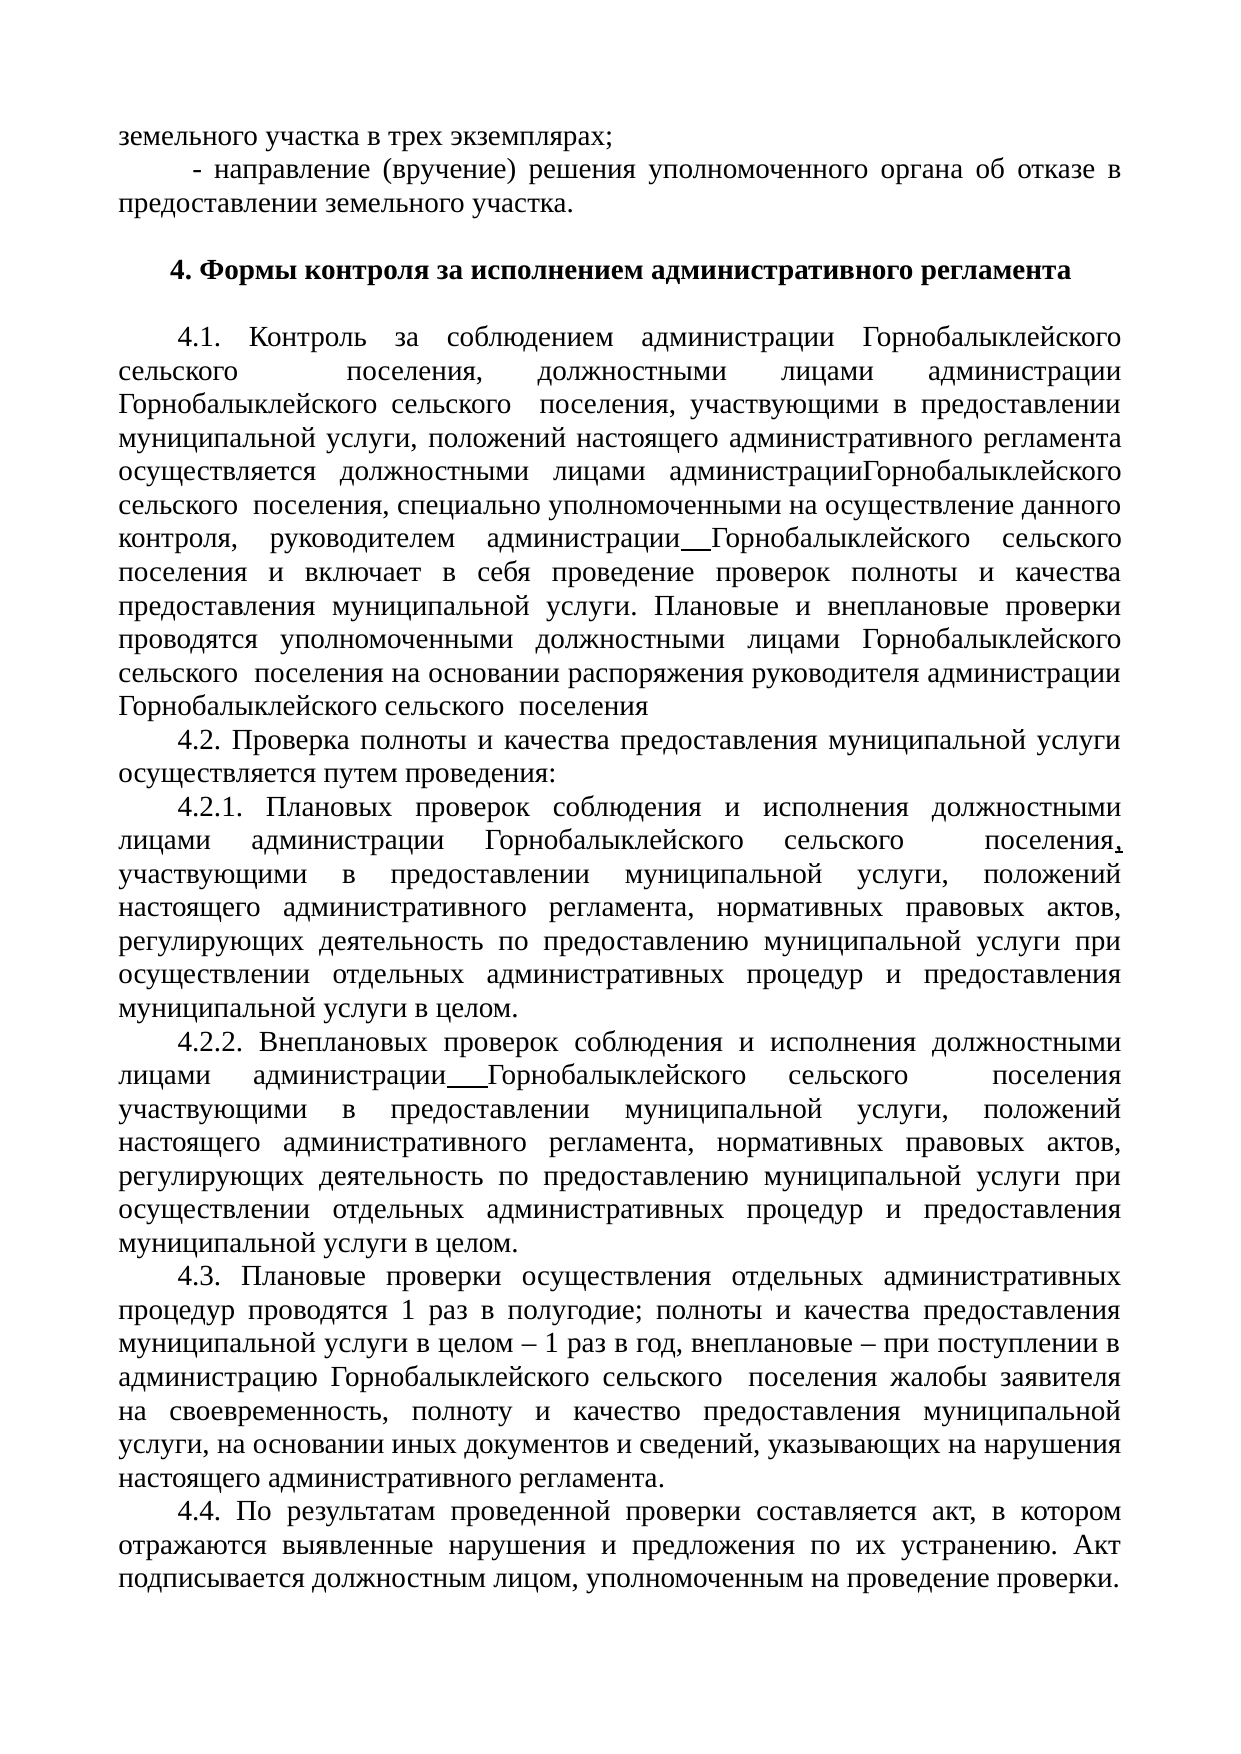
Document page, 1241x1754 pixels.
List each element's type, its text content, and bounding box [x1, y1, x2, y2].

text 4. Формы контроля за исполнением административного регламента [118, 252, 1124, 286]
text - направление (вручение) решения уполномоченного органа об отказе в предоставлении земельного участка. [118, 152, 1122, 219]
text 4.4. По результатам проведенной проверки составляется акт, в котором отражаются выявленные нарушения и предложения по их устранению. Акт подписывается должностным лицом, уполномоченным на проведение проверки. [118, 1493, 1122, 1594]
text земельного участка в трех экземплярах; [118, 118, 1122, 152]
text 4.2.2. Внеплановых проверок соблюдения и исполнения должностными лицами администрации Горнобалыклейского сельского поселения участвующими в предоставлении муниципальной услуги, положений настоящего административного регламента, нормативных правовых актов, регулирующих деятельность по предоставлению муниципальной услуги при осуществлении отдельных административных процедур и предоставления муниципальной услуги в целом. [118, 1024, 1122, 1258]
text 4.3. Плановые проверки осуществления отдельных административных процедур проводятся 1 раз в полугодие; полноты и качества предоставления муниципальной услуги в целом – 1 раз в год, внеплановые – при поступлении в администрацию Горнобалыклейского сельского поселения жалобы заявителя на своевременность, полноту и качество предоставления муниципальной услуги, на основании иных документов и сведений, указывающих на нарушения настоящего административного регламента. [118, 1258, 1122, 1493]
text 4.2.1. Плановых проверок соблюдения и исполнения должностными лицами администрации Горнобалыклейского сельского поселения, участвующими в предоставлении муниципальной услуги, положений настоящего административного регламента, нормативных правовых актов, регулирующих деятельность по предоставлению муниципальной услуги при осуществлении отдельных административных процедур и предоставления муниципальной услуги в целом. [118, 789, 1122, 1024]
text 4.1. Контроль за соблюдением администрации Горнобалыклейского сельского поселения, должностными лицами администрации Горнобалыклейского сельского поселения, участвующими в предоставлении муниципальной услуги, положений настоящего административного регламента осуществляется должностными лицами администрацииГорнобалыклейского сельского поселения, специально уполномоченными на осуществление данного контроля, руководителем администрации Горнобалыклейского сельского поселения и включает в себя проведение проверок полноты и качества предоставления муниципальной услуги. Плановые и внеплановые проверки проводятся уполномоченными должностными лицами Горнобалыклейского сельского поселения на основании распоряжения руководителя администрации Горнобалыклейского сельского поселения [118, 319, 1122, 722]
text 4.2. Проверка полноты и качества предоставления муниципальной услуги осуществляется путем проведения: [118, 722, 1122, 789]
